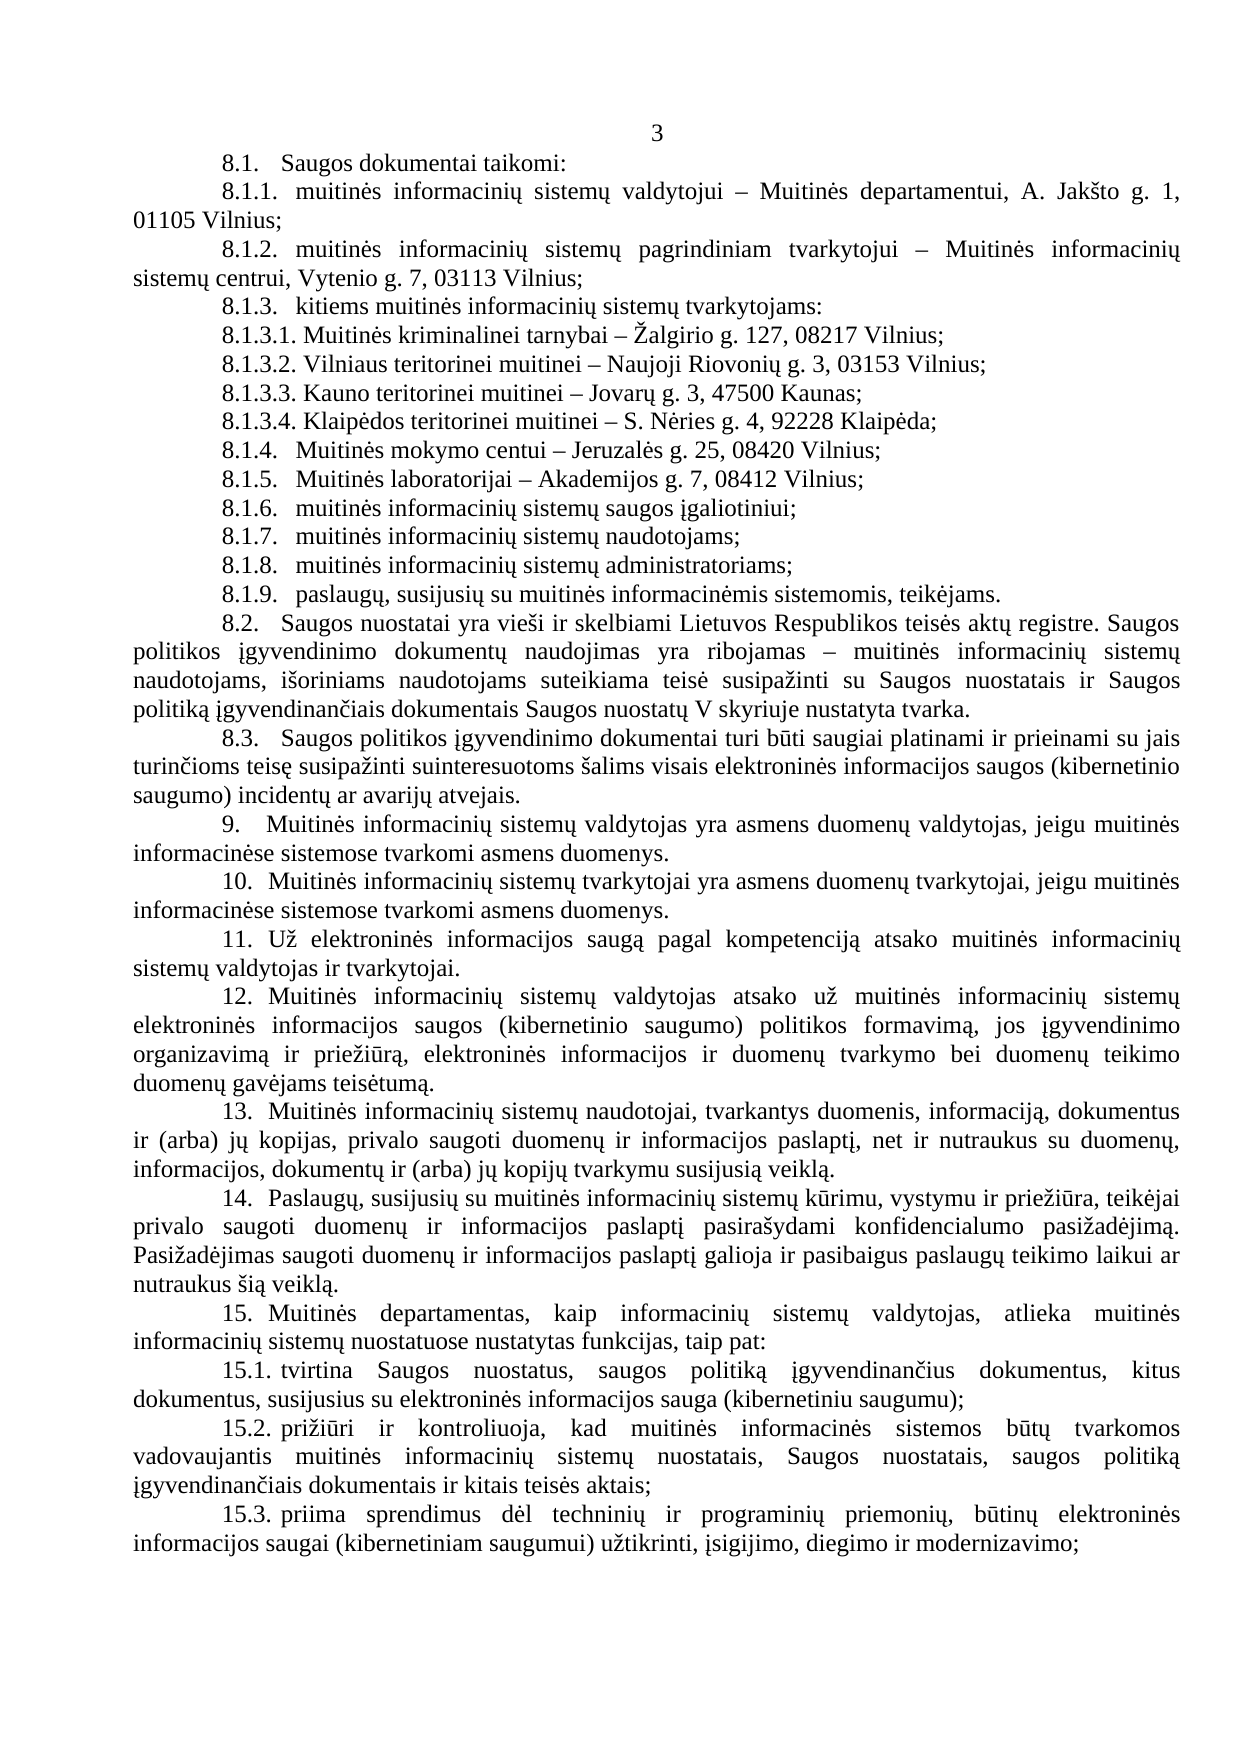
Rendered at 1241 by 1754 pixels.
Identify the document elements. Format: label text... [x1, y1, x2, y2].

text 15.3. priima sprendimus dėl techninių ir programinių priemonių, būtinų elektroninės informacijos saugai (kibernetiniam saugumui) užtikrinti, įsigijimo, diegimo ir modernizavimo; [133, 1499, 1181, 1556]
text 10. Muitinės informacinių sistemų tvarkytojai yra asmens duomenų tvarkytojai, jeigu muitinės informacinėse sistemose tvarkomi asmens duomenys. [133, 866, 1181, 924]
text 8.1.5. Muitinės laboratorijai – Akademijos g. 7, 08412 Vilnius; [133, 464, 1181, 493]
text 8.1.7. muitinės informacinių sistemų naudotojams; [133, 521, 1181, 550]
text 15.2. prižiūri ir kontroliuoja, kad muitinės informacinės sistemos būtų tvarkomos vadovaujantis muitinės informacinių sistemų nuostatais, Saugos nuostatais, saugos politiką įgyvendinančiais dokumentais ir kitais teisės aktais; [133, 1413, 1181, 1499]
text 8.1.3.3. Kauno teritorinei muitinei – Jovarų g. 3, 47500 Kaunas; [133, 378, 1181, 406]
text 15.1. tvirtina Saugos nuostatus, saugos politiką įgyvendinančius dokumentus, kitus dokumentus, susijusius su elektroninės informacijos sauga (kibernetiniu saugumu); [133, 1355, 1181, 1413]
text 12. Muitinės informacinių sistemų valdytojas atsako už muitinės informacinių sistemų elektroninės informacijos saugos (kibernetinio saugumo) politikos formavimą, jos įgyvendinimo organizavimą ir priežiūrą, elektroninės informacijos ir duomenų tvarkymo bei duomenų teikimo duomenų gavėjams teisėtumą. [133, 981, 1181, 1096]
text 13. Muitinės informacinių sistemų naudotojai, tvarkantys duomenis, informaciją, dokumentus ir (arba) jų kopijas, privalo saugoti duomenų ir informacijos paslaptį, net ir nutraukus su duomenų, informacijos, dokumentų ir (arba) jų kopijų tvarkymu susijusią veiklą. [133, 1096, 1181, 1183]
text 8.1.2. muitinės informacinių sistemų pagrindiniam tvarkytojui – Muitinės informacinių sistemų centrui, Vytenio g. 7, 03113 Vilnius; [133, 234, 1181, 291]
text 8.1.6. muitinės informacinių sistemų saugos įgaliotiniui; [133, 493, 1181, 521]
text 8.1.3.4. Klaipėdos teritorinei muitinei – S. Nėries g. 4, 92228 Klaipėda; [133, 406, 1181, 435]
text 9. Muitinės informacinių sistemų valdytojas yra asmens duomenų valdytojas, jeigu muitinės informacinėse sistemose tvarkomi asmens duomenys. [133, 809, 1181, 866]
text 8.1.8. muitinės informacinių sistemų administratoriams; [133, 550, 1181, 579]
text 8.3. Saugos politikos įgyvendinimo dokumentai turi būti saugiai platinami ir prieinami su jais turinčioms teisę susipažinti suinteresuotoms šalims visais elektroninės informacijos saugos (kibernetinio saugumo) incidentų ar avarijų atvejais. [133, 723, 1181, 809]
text 8.1.1. muitinės informacinių sistemų valdytojui – Muitinės departamentui, A. Jakšto g. 1, 01105 Vilnius; [133, 176, 1181, 234]
text 8.1.3.1. Muitinės kriminalinei tarnybai – Žalgirio g. 127, 08217 Vilnius; [133, 320, 1181, 349]
text 15. Muitinės departamentas, kaip informacinių sistemų valdytojas, atlieka muitinės informacinių sistemų nuostatuose nustatytas funkcijas, taip pat: [133, 1298, 1181, 1355]
text 14. Paslaugų, susijusių su muitinės informacinių sistemų kūrimu, vystymu ir priežiūra, teikėjai privalo saugoti duomenų ir informacijos paslaptį pasirašydami konfidencialumo pasižadėjimą. Pasižadėjimas saugoti duomenų ir informacijos paslaptį galioja ir pasibaigus paslaugų teikimo laikui ar nutraukus šią veiklą. [133, 1183, 1181, 1298]
text 8.1.9. paslaugų, susijusių su muitinės informacinėmis sistemomis, teikėjams. [133, 579, 1181, 608]
text 8.1.3. kitiems muitinės informacinių sistemų tvarkytojams: [133, 291, 1181, 320]
text 8.2. Saugos nuostatai yra vieši ir skelbiami Lietuvos Respublikos teisės aktų registre. Saugos politikos įgyvendinimo dokumentų naudojimas yra ribojamas – muitinės informacinių sistemų naudotojams, išoriniams naudotojams suteikiama teisė susipažinti su Saugos nuostatais ir Saugos politiką įgyvendinančiais dokumentais Saugos nuostatų V skyriuje nustatyta tvarka. [133, 608, 1181, 723]
text 8.1. Saugos dokumentai taikomi: [133, 148, 1181, 176]
text 11. Už elektroninės informacijos saugą pagal kompetenciją atsako muitinės informacinių sistemų valdytojas ir tvarkytojai. [133, 924, 1181, 981]
text 8.1.4. Muitinės mokymo centui – Jeruzalės g. 25, 08420 Vilnius; [133, 435, 1181, 464]
text 8.1.3.2. Vilniaus teritorinei muitinei – Naujoji Riovonių g. 3, 03153 Vilnius; [133, 349, 1181, 378]
